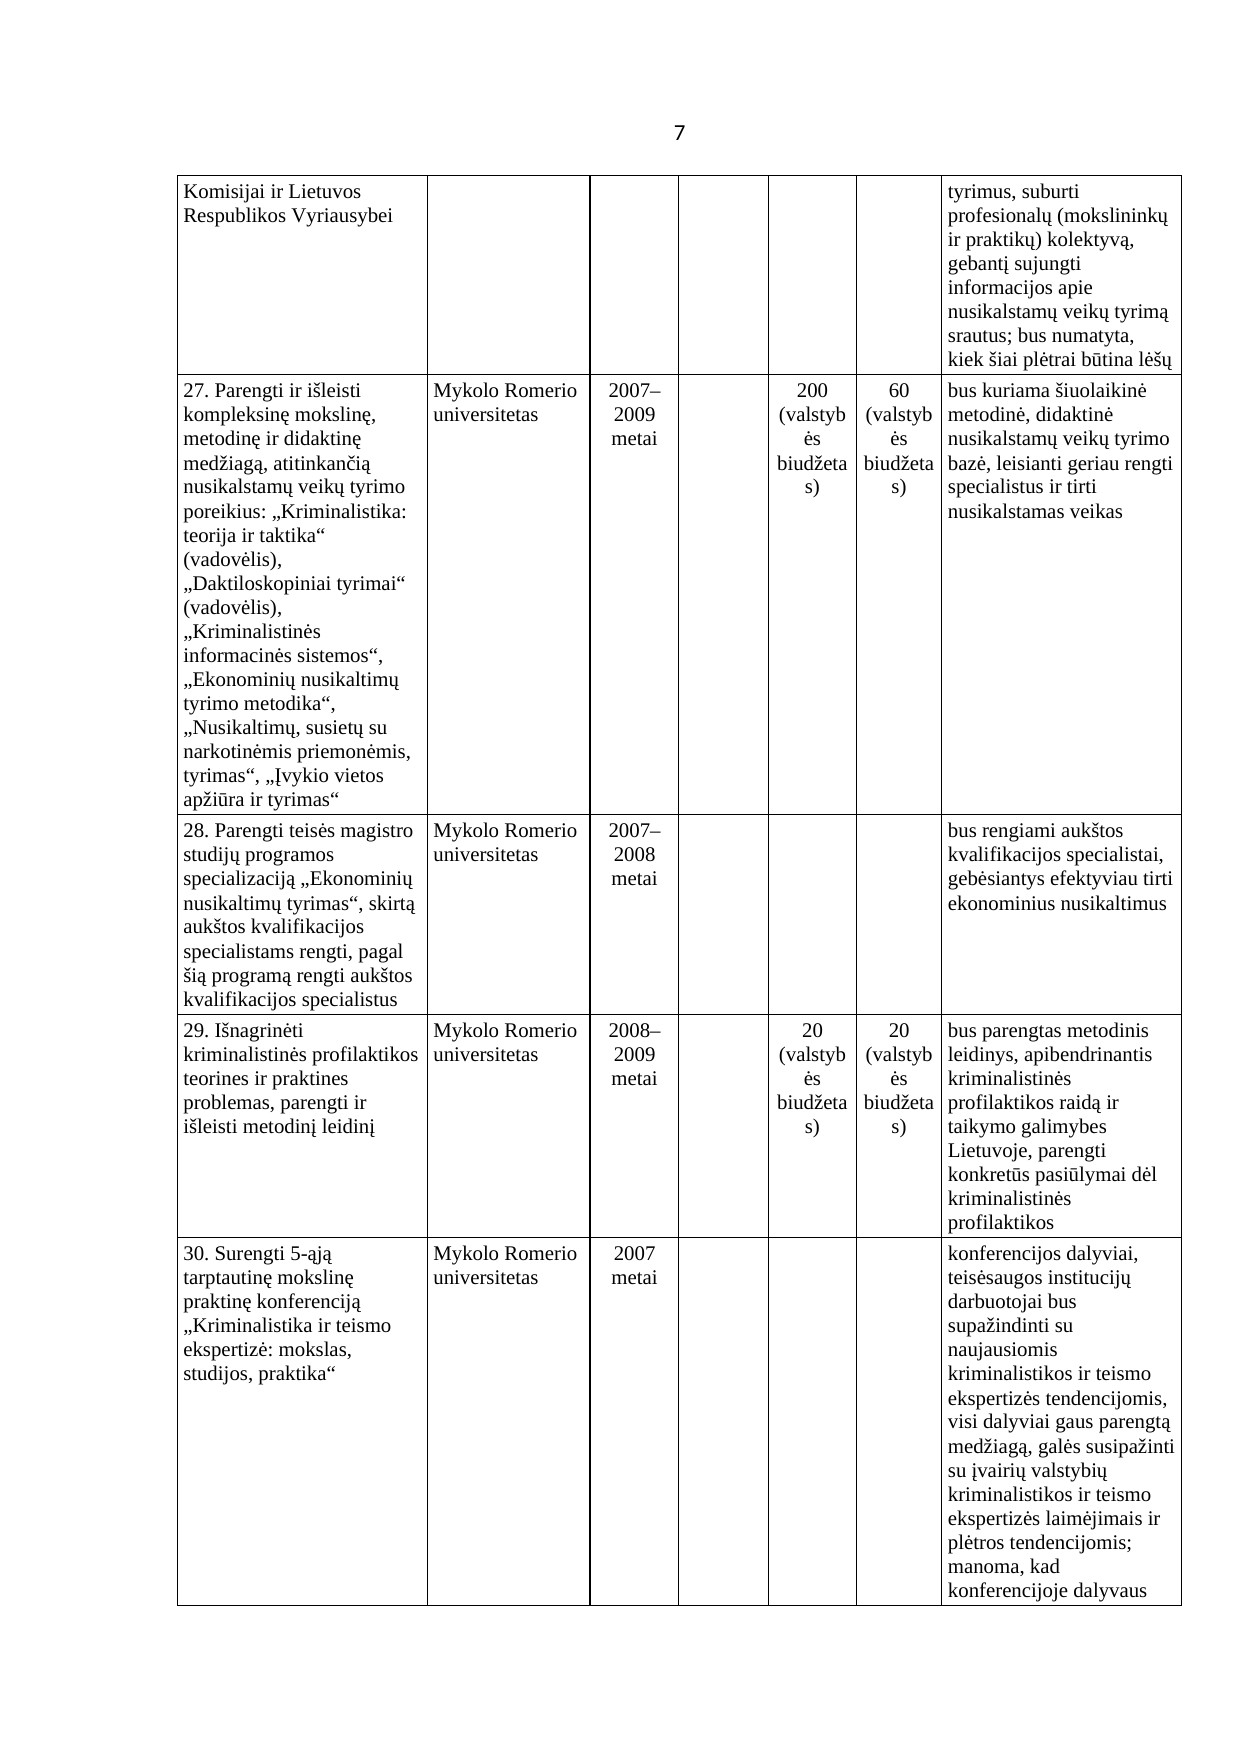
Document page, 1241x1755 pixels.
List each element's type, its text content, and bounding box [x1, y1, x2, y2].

table_cell 30. Surengti 5-ąją tarptautinę mokslinę praktinę konferenciją „Kriminalistika ir teismo ekspertizė: mokslas, studijos, praktika“ [178, 1238, 427, 1605]
table_cell konferencijos dalyviai, teisėsaugos institucijų darbuotojai bus supažindinti su naujausiomis kriminalistikos ir teismo ekspertizės tendencijomis, visi dalyviai gaus parengtą medžiagą, galės susipažinti su įvairių valstybių kriminalistikos ir teismo ekspertizės laimėjimais ir plėtros tendencijomis; manoma, kad konferencijoje dalyvaus [942, 1238, 1181, 1605]
table_cell [679, 1238, 768, 1605]
table_cell [679, 815, 768, 1014]
table_cell [679, 375, 768, 814]
table_cell Komisijai ir Lietuvos Respublikos Vyriausybei [178, 176, 427, 374]
table_cell 20 (valstybės biudžetas) [857, 1015, 941, 1237]
table_cell [769, 815, 856, 1014]
table_cell Mykolo Romerio universitetas [428, 375, 589, 814]
table_cell 60 (valstybės biudžetas) [857, 375, 941, 814]
table_cell 200 (valstybės biudžetas) [769, 375, 856, 814]
table_cell 28. Parengti teisės magistro studijų programos specializaciją „Ekonominių nusikaltimų tyrimas“, skirtą aukštos kvalifikacijos specialistams rengti, pagal šią programą rengti aukštos kvalifikacijos specialistus [178, 815, 427, 1014]
table_cell 29. Išnagrinėti kriminalistinės profilaktikos teorines ir praktines problemas, parengti ir išleisti metodinį leidinį [178, 1015, 427, 1237]
table_cell [428, 176, 589, 374]
table_cell [679, 1015, 768, 1237]
table_cell Mykolo Romerio universitetas [428, 1015, 589, 1237]
table_cell 27. Parengti ir išleisti kompleksinę mokslinę, metodinę ir didaktinę medžiagą, atitinkančią nusikalstamų veikų tyrimo poreikius: „Kriminalistika: teorija ir taktika“ (vadovėlis), „Daktiloskopiniai tyrimai“ (vadovėlis), „Kriminalistinės informacinės sistemos“, „Ekonominių nusikaltimų tyrimo metodika“, „Nusikaltimų, susietų su narkotinėmis priemonėmis, tyrimas“, „Įvykio vietos apžiūra ir tyrimas“ [178, 375, 427, 814]
table_cell Mykolo Romerio universitetas [428, 1238, 589, 1605]
table_cell 2007–2009 metai [591, 375, 678, 814]
table_cell 2007–2008 metai [591, 815, 678, 1014]
table_cell [769, 176, 856, 374]
table_cell [769, 1238, 856, 1605]
table_cell [857, 1238, 941, 1605]
table_cell 2008–2009 metai [591, 1015, 678, 1237]
table_cell [857, 815, 941, 1014]
table_cell bus rengiami aukštos kvalifikacijos specialistai, gebėsiantys efektyviau tirti ekonominius nusikaltimus [942, 815, 1181, 1014]
table_cell [857, 176, 941, 374]
table_cell 2007 metai [591, 1238, 678, 1605]
table_cell tyrimus, suburti profesionalų (mokslininkų ir praktikų) kolektyvą, gebantį sujungti informacijos apie nusikalstamų veikų tyrimą srautus; bus numatyta, kiek šiai plėtrai būtina lėšų [942, 176, 1181, 374]
table_cell 20 (valstybės biudžetas) [769, 1015, 856, 1237]
table_cell [679, 176, 768, 374]
table_cell bus parengtas metodinis leidinys, apibendrinantis kriminalistinės profilaktikos raidą ir taikymo galimybes Lietuvoje, parengti konkretūs pasiūlymai dėl kriminalistinės profilaktikos [942, 1015, 1181, 1237]
table_cell [591, 176, 678, 374]
table_cell Mykolo Romerio universitetas [428, 815, 589, 1014]
table_cell bus kuriama šiuolaikinė metodinė, didaktinė nusikalstamų veikų tyrimo bazė, leisianti geriau rengti specialistus ir tirti nusikalstamas veikas [942, 375, 1181, 814]
